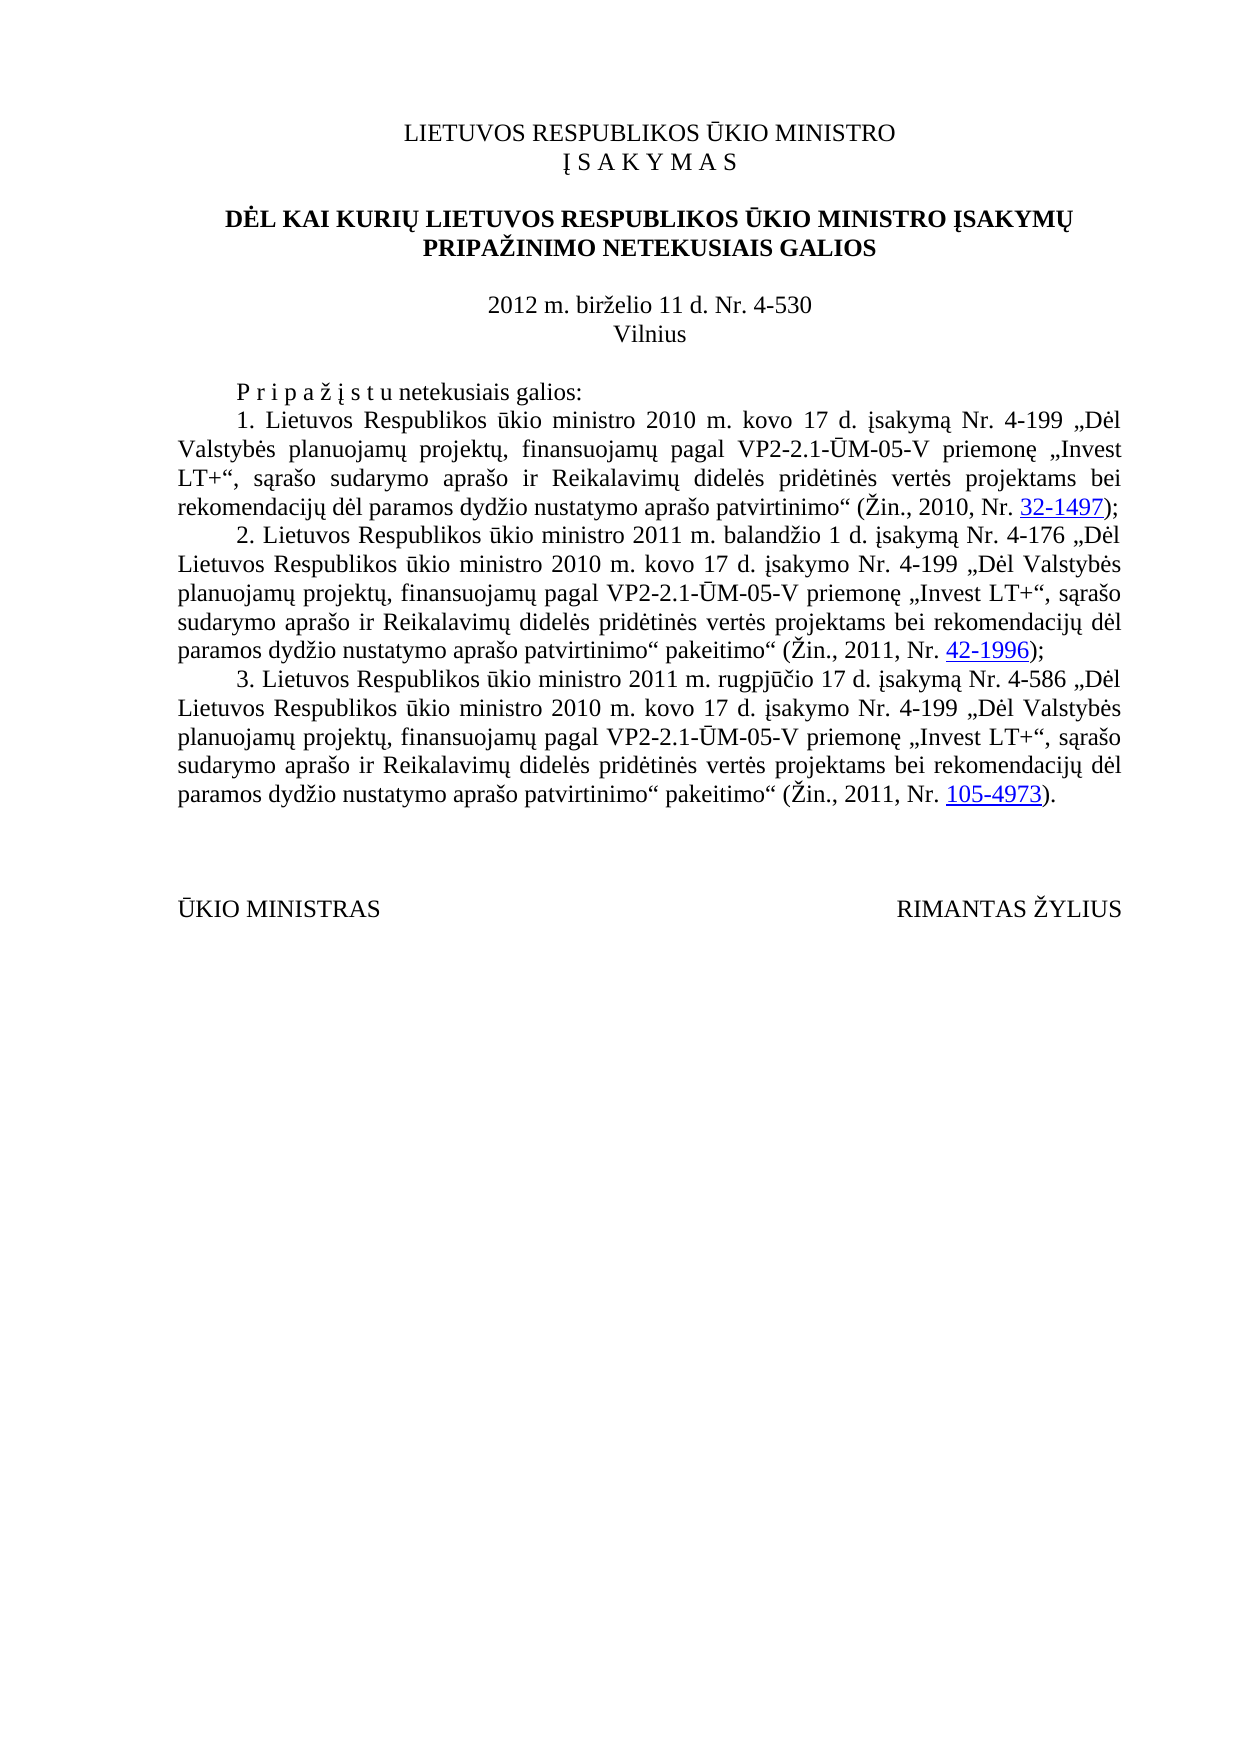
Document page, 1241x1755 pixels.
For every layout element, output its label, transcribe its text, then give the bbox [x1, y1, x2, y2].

text 2012 m. birželio 11 d. Nr. 4-530 [177, 291, 1122, 319]
text DĖL KAI KURIŲ LIETUVOS RESPUBLIKOS ŪKIO MINISTRO ĮSAKYMŲ PRIPAŽINIMO NETEKUSIAIS GALIOS [177, 204, 1122, 262]
text 3. Lietuvos Respublikos ūkio ministro 2011 m. rugpjūčio 17 d. įsakymą Nr. 4-586 „Dėl Lietuvos Respublikos ūkio ministro 2010 m. kovo 17 d. įsakymo Nr. 4-199 „Dėl Valstybės planuojamų projektų, finansuojamų pagal VP2-2.1-ŪM-05-V priemonę „Invest LT+“, sąrašo sudarymo aprašo ir Reikalavimų didelės pridėtinės vertės projektams bei rekomendacijų dėl paramos dydžio nustatymo aprašo patvirtinimo“ pakeitimo“ (Žin., 2011, Nr. 105-4973). [177, 664, 1122, 808]
text 1. Lietuvos Respublikos ūkio ministro 2010 m. kovo 17 d. įsakymą Nr. 4-199 „Dėl Valstybės planuojamų projektų, finansuojamų pagal VP2-2.1-ŪM-05-V priemonę „Invest LT+“, sąrašo sudarymo aprašo ir Reikalavimų didelės pridėtinės vertės projektams bei rekomendacijų dėl paramos dydžio nustatymo aprašo patvirtinimo“ (Žin., 2010, Nr. 32-1497); [177, 406, 1122, 521]
text Ūkio ministras Rimantas Žylius [177, 894, 1122, 923]
text Vilnius [177, 319, 1122, 348]
text P r i p a ž į s t u netekusiais galios: [177, 377, 1122, 406]
text LIETUVOS RESPUBLIKOS ŪKIO MINISTRO [177, 118, 1122, 147]
text į s a k y m a s [177, 147, 1122, 176]
text 2. Lietuvos Respublikos ūkio ministro 2011 m. balandžio 1 d. įsakymą Nr. 4-176 „Dėl Lietuvos Respublikos ūkio ministro 2010 m. kovo 17 d. įsakymo Nr. 4-199 „Dėl Valstybės planuojamų projektų, finansuojamų pagal VP2-2.1-ŪM-05-V priemonę „Invest LT+“, sąrašo sudarymo aprašo ir Reikalavimų didelės pridėtinės vertės projektams bei rekomendacijų dėl paramos dydžio nustatymo aprašo patvirtinimo“ pakeitimo“ (Žin., 2011, Nr. 42-1996); [177, 521, 1122, 664]
